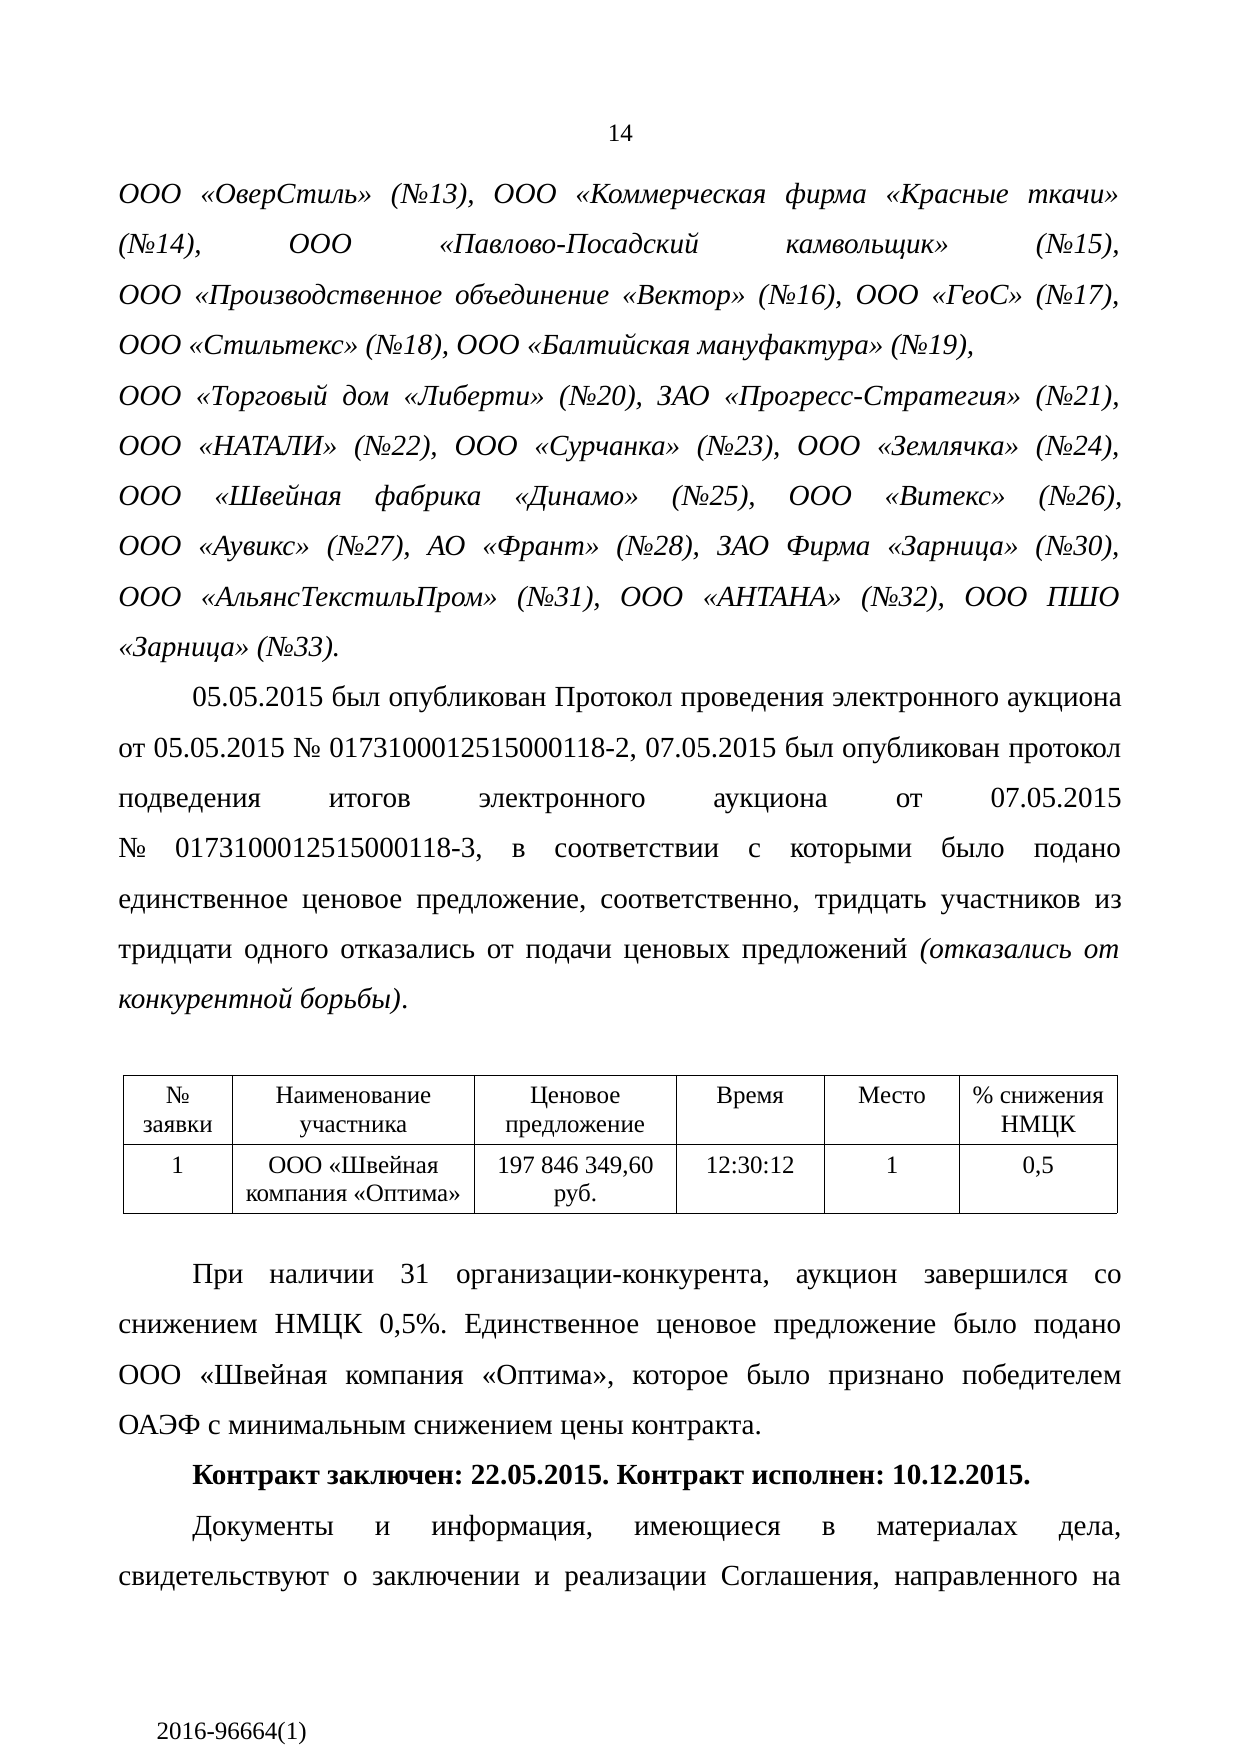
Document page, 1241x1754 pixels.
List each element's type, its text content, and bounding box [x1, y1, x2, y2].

table_cell 197 846 349,60 руб. [475, 1145, 676, 1213]
text 05.05.2015 был опубликован Протокол проведения электронного аукциона от 05.05.2015 № 0173100012515000118-2, 07.05.2015 был опубликован протокол подведения итогов электронного аукциона от 07.05.2015 № 0173100012515000118-3, в соответствии с которыми было подано единственное ценовое предложение, соответственно, тридцать участников из тридцати одного отказались от подачи ценовых предложений (отказались от конкурентной борьбы). [118, 679, 1122, 1015]
table_header Ценовое предложение [475, 1076, 676, 1144]
table_cell 12:30:12 [677, 1145, 824, 1213]
text При наличии 31 организации-конкурента, аукцион завершился со снижением НМЦК 0,5%. Единственное ценовое предложение было подано ООО «Швейная компания «Оптима», которое было признано победителем ОАЭФ с минимальным снижением цены контракта. [118, 1256, 1122, 1441]
table_header % снижения НМЦК [960, 1076, 1117, 1144]
table_header Место [825, 1076, 959, 1144]
table_cell 1 [124, 1145, 232, 1213]
text Документы и информация, имеющиеся в материалах дела, свидетельствуют о заключении и реализации Соглашения, направленного на [118, 1508, 1122, 1592]
table_header Наименование участника [233, 1076, 474, 1144]
table_header № заявки [124, 1076, 232, 1144]
text ООО «ОверСтиль» (№13), ООО «Коммерческая фирма «Красные ткачи» (№14), ООО «Павлово-Посадский камвольщик» (№15), ООО «Производственное объединение «Вектор» (№16), ООО «ГеоС» (№17), ООО «Стильтекс» (№18), ООО «Балтийская мануфактура» (№19), ООО «Торговый дом «Либерти» (№20), ЗАО «Прогресс-Стратегия» (№21), ООО «НАТАЛИ» (№22), ООО «Сурчанка» (№23), ООО «Землячка» (№24), ООО «Швейная фабрика «Динамо» (№25), ООО «Витекс» (№26), ООО «Аувикс» (№27), АО «Франт» (№28), ЗАО Фирма «Зарница» (№30), ООО «АльянсТекстильПром» (№31), ООО «АНТАНА» (№32), ООО ПШО «Зарница» (№33). [118, 176, 1122, 663]
table_cell 0,5 [960, 1145, 1117, 1213]
table_cell ООО «Швейная компания «Оптима» [233, 1145, 474, 1213]
text Контракт заключен: 22.05.2015. Контракт исполнен: 10.12.2015. [118, 1457, 1122, 1491]
table_cell 1 [825, 1145, 959, 1213]
table_header Время [677, 1076, 824, 1144]
